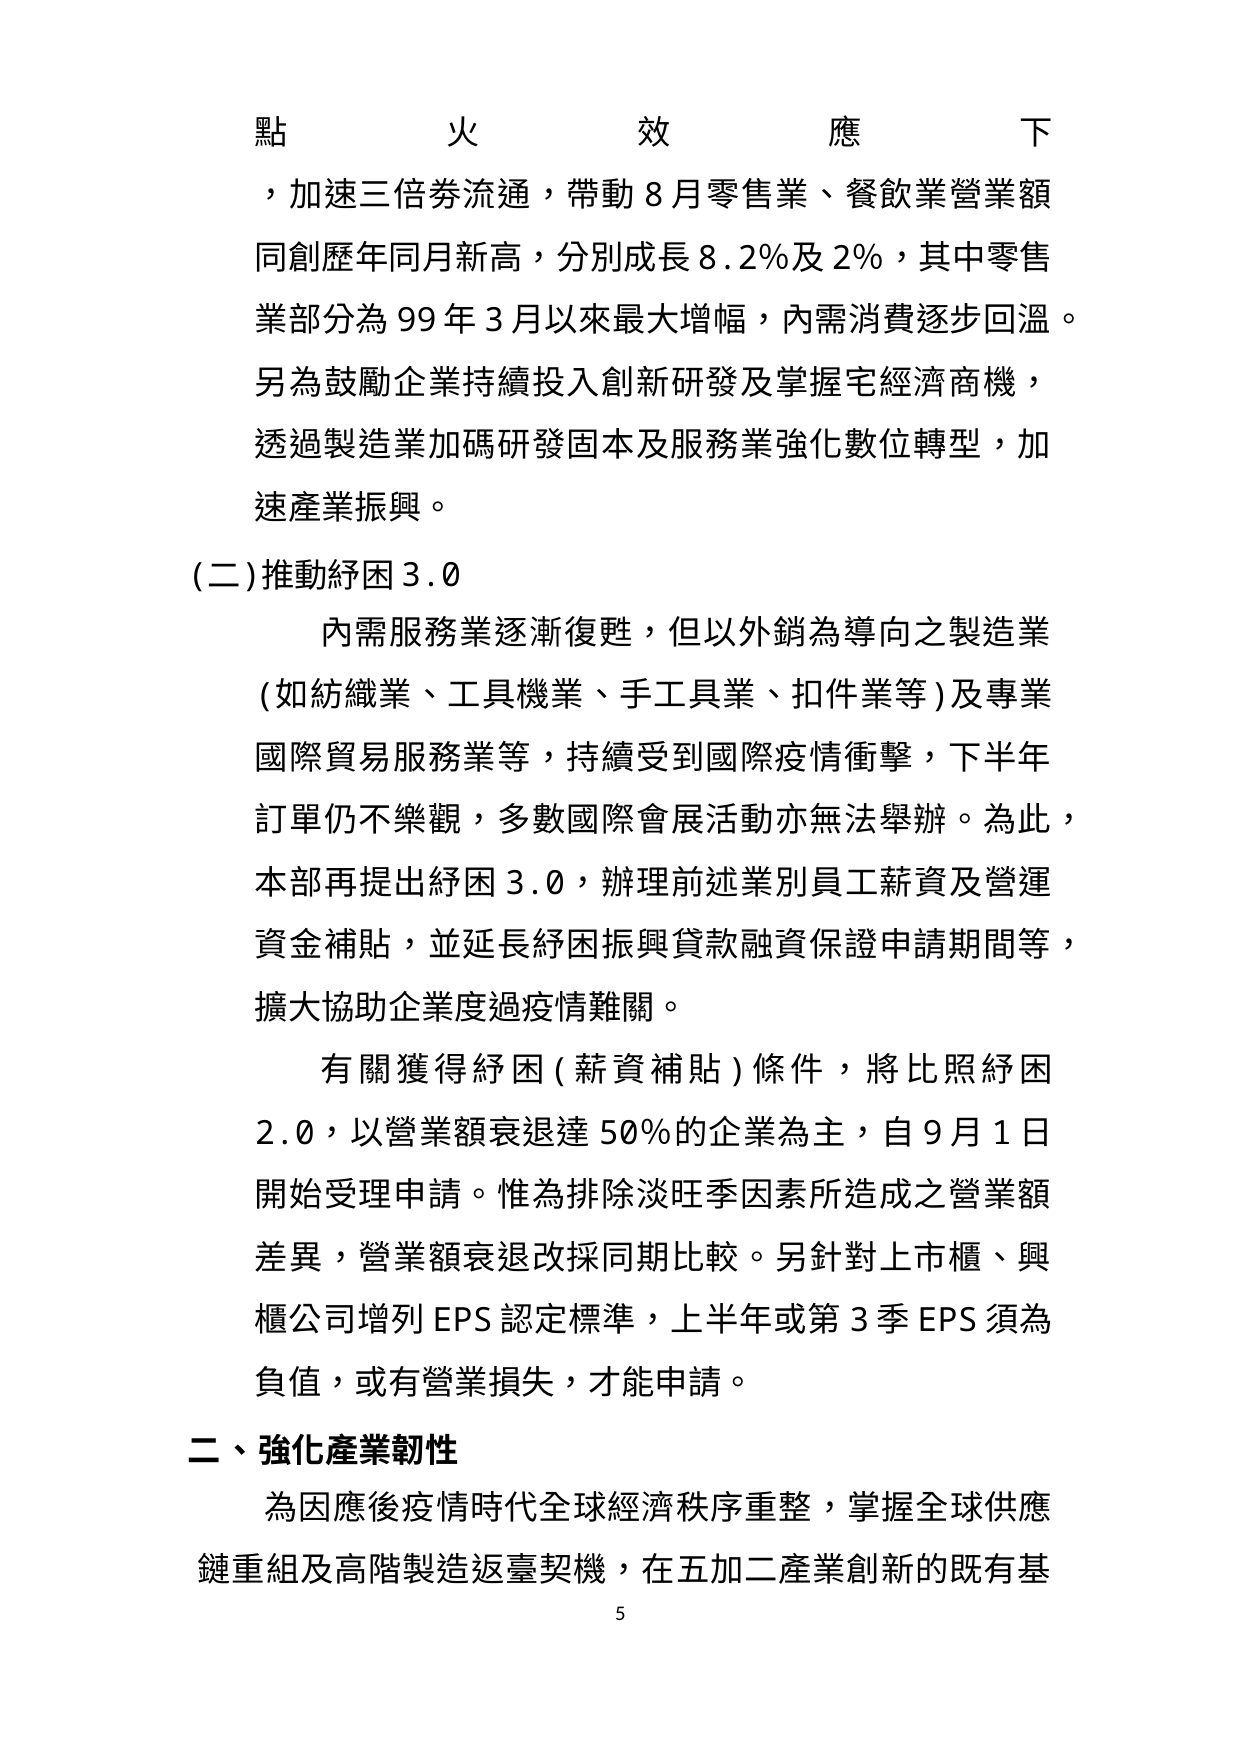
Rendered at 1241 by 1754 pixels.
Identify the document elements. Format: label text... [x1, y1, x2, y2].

text 在國內疫情趨緩下，為鼓勵民眾外出消費，振興三倍券在7月15日啟動，截至9月24日，累積超過2,265萬人預訂領取紙本及綁定數位。在民眾額外花費、店家及地方政府爭相加碼，以及暑假旅遊旺季的點火效應下 ，加速三倍劵流通，帶動8月零售業、餐飲業營業額同創歷年同月新高，分別成長8.2％及2％，其中零售業部分為99年3月以來最大增幅，內需消費逐步回溫。另為鼓勵企業持續投入創新研發及掌握宅經濟商機，透過製造業加碼研發固本及服務業強化數位轉型，加速產業振興。 [254, 94, 1053, 532]
text 有關獲得紓困(薪資補貼)條件，將比照紓困2.0，以營業額衰退達50％的企業為主，自9月1日開始受理申請。惟為排除淡旺季因素所造成之營業額差異，營業額衰退改採同期比較。另針對上市櫃、興櫃公司增列EPS認定標準，上半年或第3季EPS須為負值，或有營業損失，才能申請。 [254, 1032, 1053, 1407]
subtitle 二、強化產業韌性 [187, 1407, 1053, 1469]
text 內需服務業逐漸復甦，但以外銷為導向之製造業(如紡織業、工具機業、手工具業、扣件業等)及專業國際貿易服務業等，持續受到國際疫情衝擊，下半年訂單仍不樂觀，多數國際會展活動亦無法舉辦。為此，本部再提出紓困3.0，辦理前述業別員工薪資及營運資金補貼，並延長紓困振興貸款融資保證申請期間等，擴大協助企業度過疫情難關。 [254, 594, 1053, 1032]
text 為因應後疫情時代全球經濟秩序重整，掌握全球供應鏈重組及高階製造返臺契機，在五加二產業創新的既有基 [197, 1469, 1053, 1594]
text (二)推動紓困3.0 [187, 532, 1053, 594]
